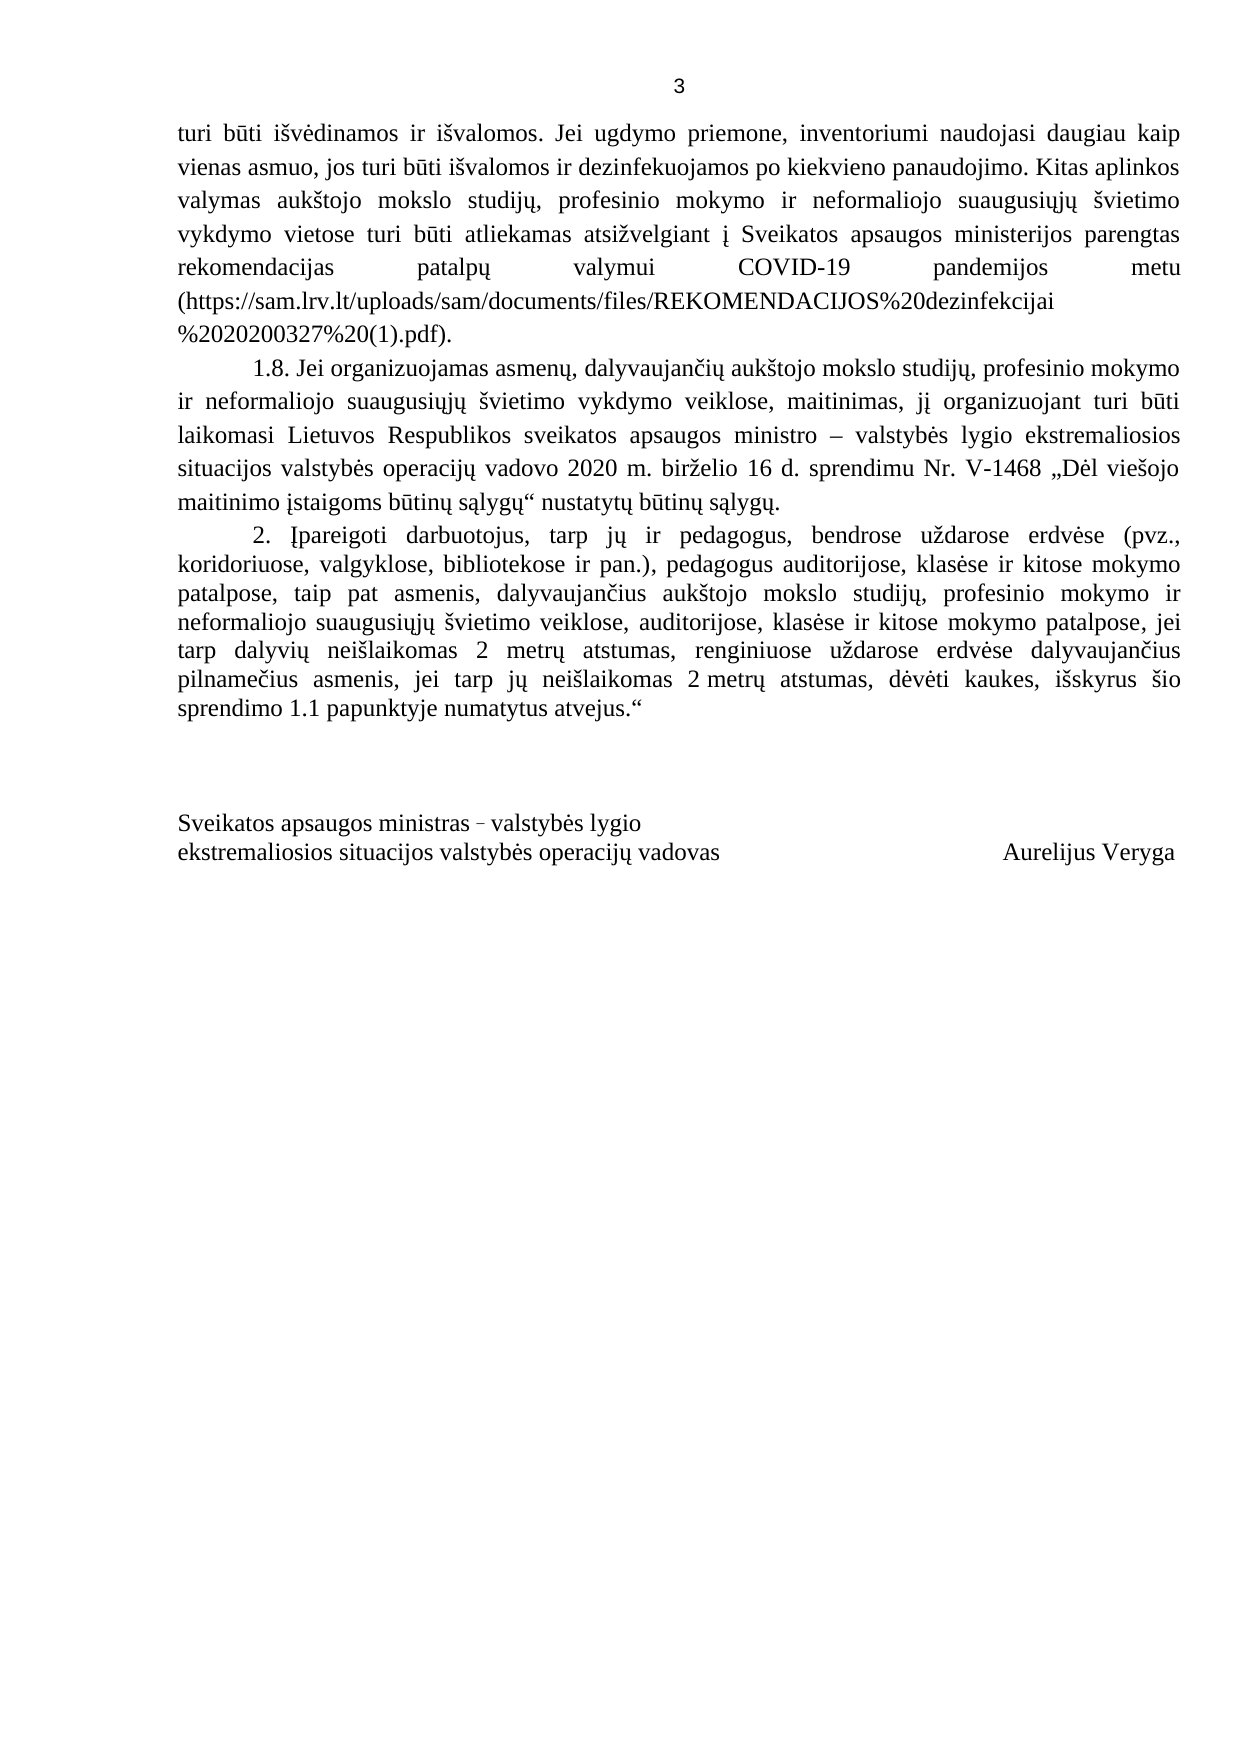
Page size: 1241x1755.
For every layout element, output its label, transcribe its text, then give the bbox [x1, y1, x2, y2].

text turi būti išvėdinamos ir išvalomos. Jei ugdymo priemone, inventoriumi naudojasi daugiau kaip vienas asmuo, jos turi būti išvalomos ir dezinfekuojamos po kiekvieno panaudojimo. Kitas aplinkos valymas aukštojo mokslo studijų, profesinio mokymo ir neformaliojo suaugusiųjų švietimo vykdymo vietose turi būti atliekamas atsižvelgiant į Sveikatos apsaugos ministerijos parengtas rekomendacijas patalpų valymui COVID-19 pandemijos metu (https://sam.lrv.lt/uploads/sam/documents/files/REKOMENDACIJOS%20dezinfekcijai%2020200327%20(1).pdf). [177, 118, 1181, 348]
text 2. Įpareigoti darbuotojus, tarp jų ir pedagogus, bendrose uždarose erdvėse (pvz., koridoriuose, valgyklose, bibliotekose ir pan.), pedagogus auditorijose, klasėse ir kitose mokymo patalpose, taip pat asmenis, dalyvaujančius aukštojo mokslo studijų, profesinio mokymo ir neformaliojo suaugusiųjų švietimo veiklose, auditorijose, klasėse ir kitose mokymo patalpose, jei tarp dalyvių neišlaikomas 2 metrų atstumas, renginiuose uždarose erdvėse dalyvaujančius pilnamečius asmenis, jei tarp jų neišlaikomas 2 metrų atstumas, dėvėti kaukes, išskyrus šio sprendimo 1.1 papunktyje numatytus atvejus.“ [177, 521, 1181, 722]
text Sveikatos apsaugos ministras _ valstybės lygio [177, 808, 1181, 837]
text ekstremaliosios situacijos valstybės operacijų vadovas Aurelijus Veryga [177, 837, 1181, 866]
text 1.8. Jei organizuojamas asmenų, dalyvaujančių aukštojo mokslo studijų, profesinio mokymo ir neformaliojo suaugusiųjų švietimo vykdymo veiklose, maitinimas, jį organizuojant turi būti laikomasi Lietuvos Respublikos sveikatos apsaugos ministro – valstybės lygio ekstremaliosios situacijos valstybės operacijų vadovo 2020 m. birželio 16 d. sprendimu Nr. V-1468 „Dėl viešojo maitinimo įstaigoms būtinų sąlygų“ nustatytų būtinų sąlygų. [177, 353, 1181, 516]
